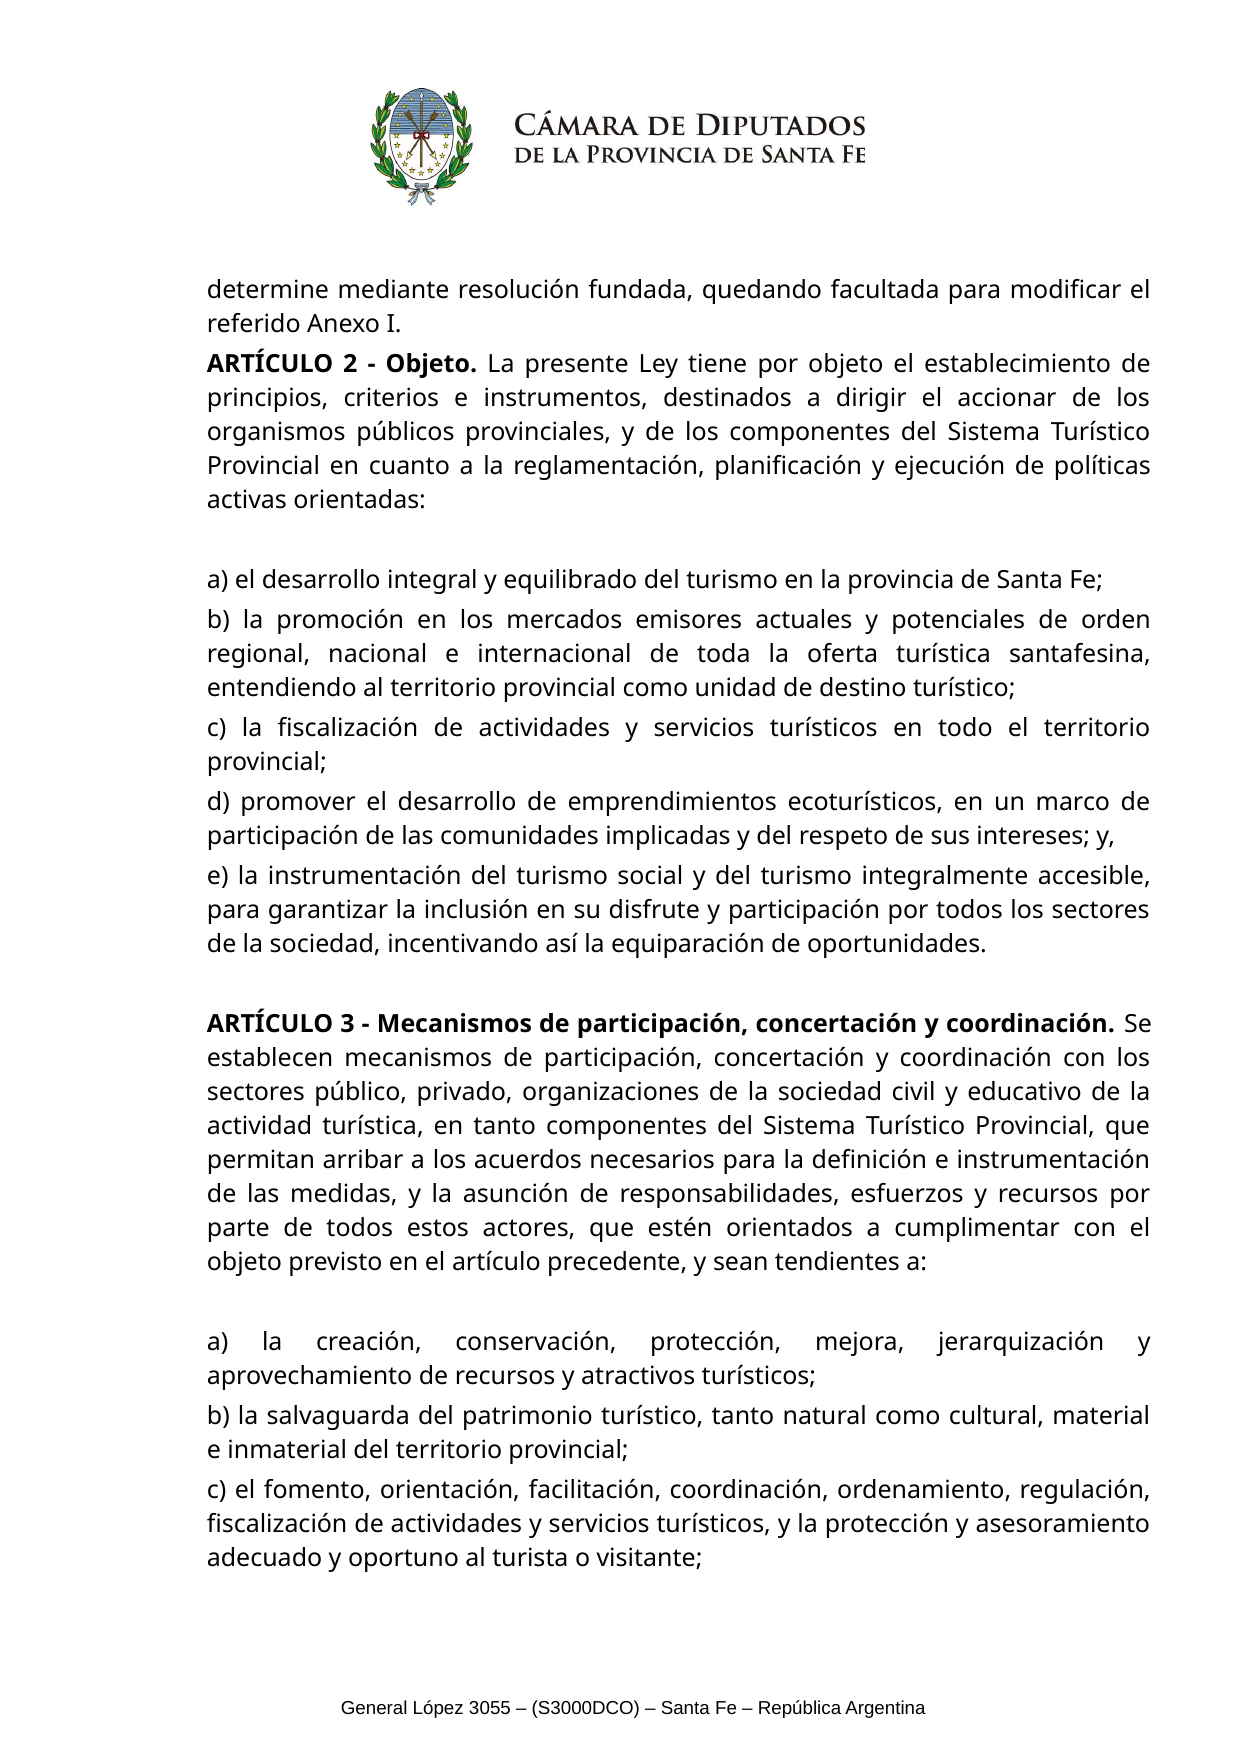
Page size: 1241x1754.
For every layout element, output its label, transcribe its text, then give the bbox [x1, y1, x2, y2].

text c) la fiscalización de actividades y servicios turísticos en todo el territorio provincial; [207, 709, 1152, 778]
text ARTÍCULO 2 - Objeto. La presente Ley tiene por objeto el establecimiento de principios, criterios e instrumentos, destinados a dirigir el accionar de los organismos públicos provinciales, y de los componentes del Sistema Turístico Provincial en cuanto a la reglamentación, planificación y ejecución de políticas activas orientadas: [207, 346, 1152, 516]
text b) la promoción en los mercados emisores actuales y potenciales de orden regional, nacional e internacional de toda la oferta turística santafesina, entendiendo al territorio provincial como unidad de destino turístico; [207, 602, 1152, 704]
text d) promover el desarrollo de emprendimientos ecoturísticos, en un marco de participación de las comunidades implicadas y del respeto de sus intereses; y, [207, 783, 1152, 852]
picture [370, 88, 866, 210]
text determine mediante resolución fundada, quedando facultada para modificar el referido Anexo I. [207, 272, 1152, 340]
text ARTÍCULO 3 - Mecanismos de participación, concertación y coordinación. Se establecen mecanismos de participación, concertación y coordinación con los sectores público, privado, organizaciones de la sociedad civil y educativo de la actividad turística, en tanto componentes del Sistema Turístico Provincial, que permitan arribar a los acuerdos necesarios para la definición e instrumentación de las medidas, y la asunción de responsabilidades, esfuerzos y recursos por parte de todos estos actores, que estén orientados a cumplimentar con el objeto previsto en el artículo precedente, y sean tendientes a: [207, 1005, 1152, 1278]
text a) el desarrollo integral y equilibrado del turismo en la provincia de Santa Fe; [207, 562, 1152, 596]
text e) la instrumentación del turismo social y del turismo integralmente accesible, para garantizar la inclusión en su disfrute y participación por todos los sectores de la sociedad, incentivando así la equiparación de oportunidades. [207, 857, 1152, 960]
list a) la creación, conservación, protección, mejora, jerarquización y aprovechamiento de recursos y atractivos turísticos; [207, 1324, 1152, 1392]
list c) el fomento, orientación, facilitación, coordinación, ordenamiento, regulación, fiscalización de actividades y servicios turísticos, y la protección y asesoramiento adecuado y oportuno al turista o visitante; [207, 1472, 1152, 1574]
list b) la salvaguarda del patrimonio turístico, tanto natural como cultural, material e inmaterial del territorio provincial; [207, 1398, 1152, 1466]
